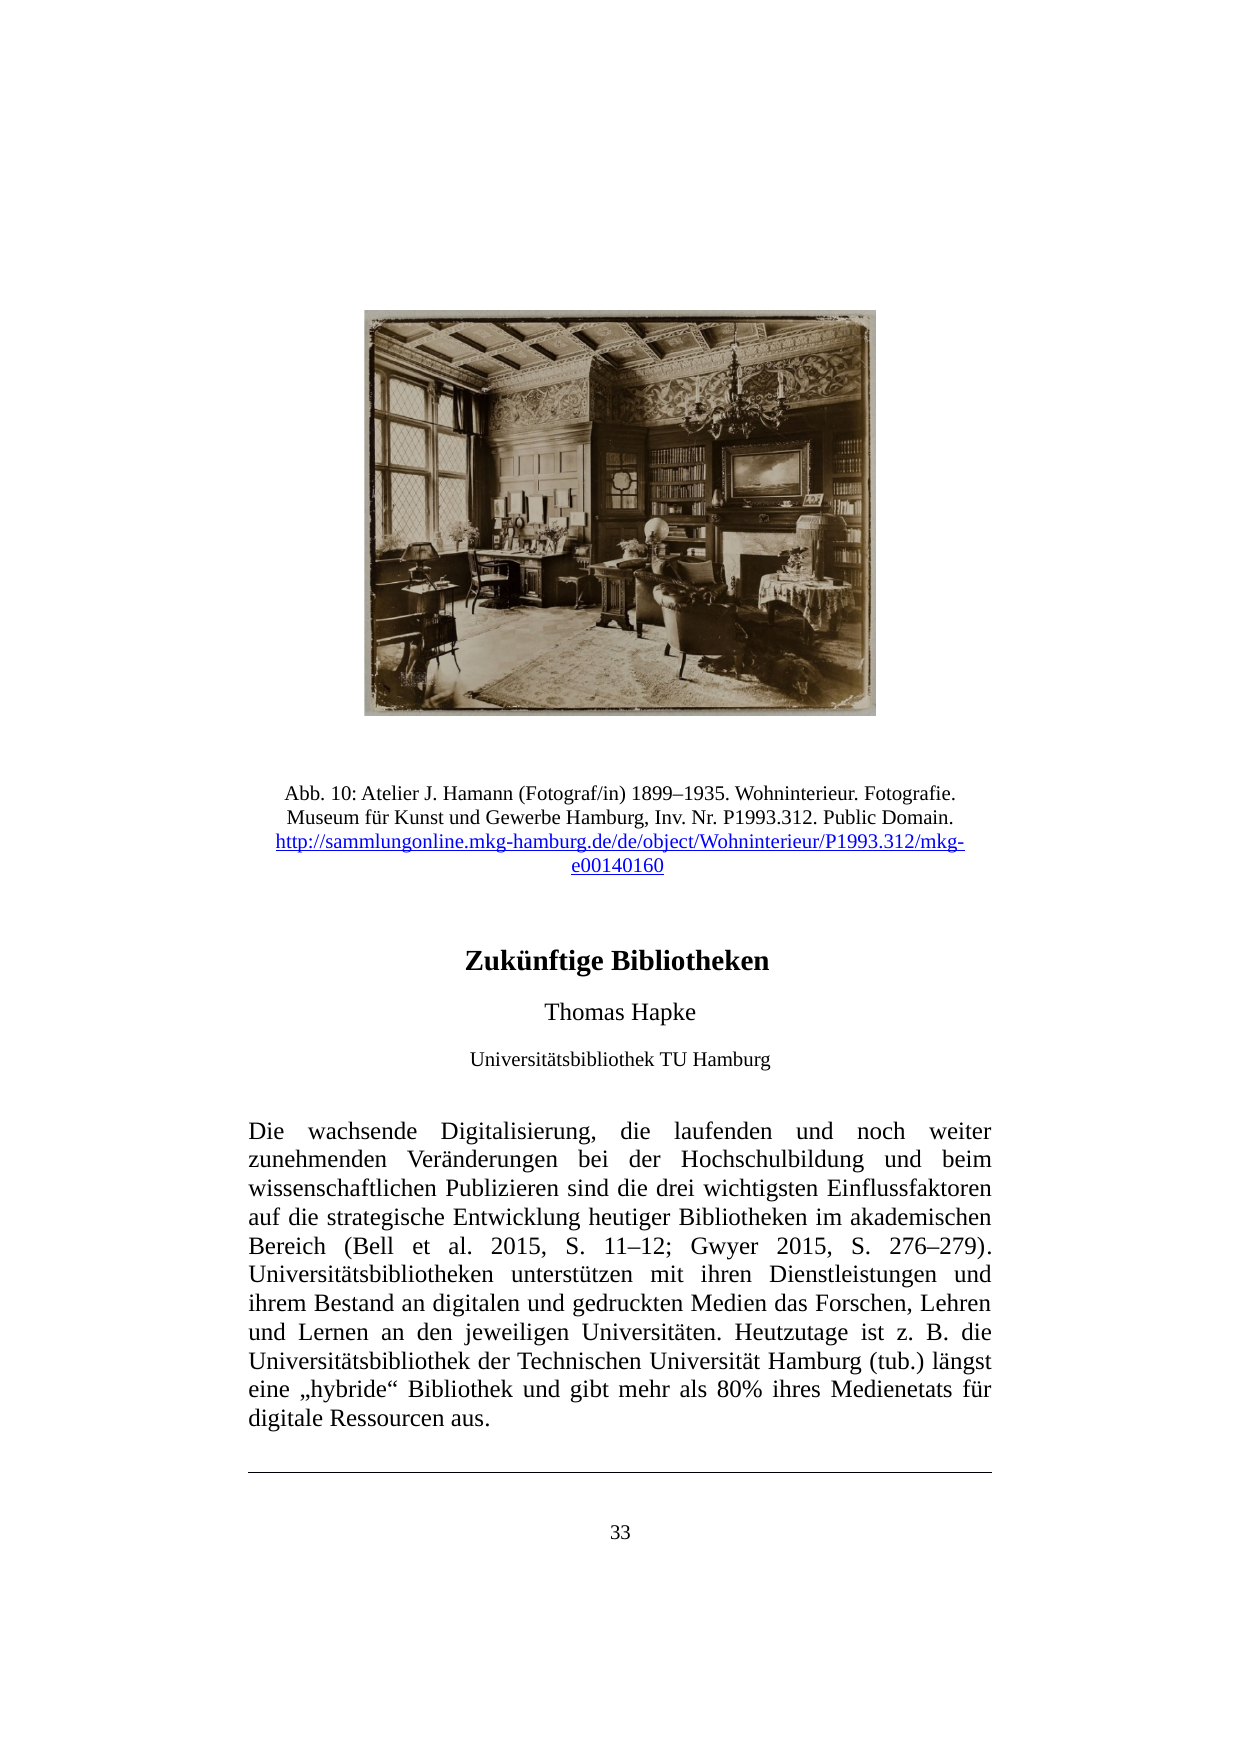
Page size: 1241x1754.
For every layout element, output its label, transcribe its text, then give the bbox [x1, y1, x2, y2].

text Abb. 10: Atelier J. Hamann (Fotograf/in) 1899–1935. Wohninterieur. Fotografie. Museum für Kunst und Gewerbe Hamburg, Inv. Nr. P1993.312. Public Domain. http://sammlungonline.mkg-hamburg.de/de/object/Wohninterieur/P1993.312/mkg-e00140160 [248, 781, 992, 877]
text Thomas Hapke [248, 997, 992, 1026]
text Zukünftige Bibliotheken [248, 943, 992, 976]
text Die wachsende Digitalisierung, die laufenden und noch weiter zunehmenden Veränderungen bei der Hochschulbildung und beim wissenschaftlichen Publizieren sind die drei wichtigsten Einflussfaktoren auf die strategische Entwicklung heutiger Bibliotheken im akademischen Bereich (Bell et al. 2015, S. 11–12; Gwyer 2015, S. 276–279). Universitätsbibliotheken unterstützen mit ihren Dienstleistungen und ihrem Bestand an digitalen und gedruckten Medien das Forschen, Lehren und Lernen an den jeweiligen Universitäten. Heutzutage ist z. B. die Universitätsbibliothek der Technischen Universität Hamburg (tub.) längst eine „hybride“ Bibliothek und gibt mehr als 80% ihres Medienetats für digitale Ressourcen aus. [248, 1116, 992, 1432]
picture [364, 310, 876, 716]
text Universitätsbibliothek TU Hamburg [248, 1047, 992, 1095]
